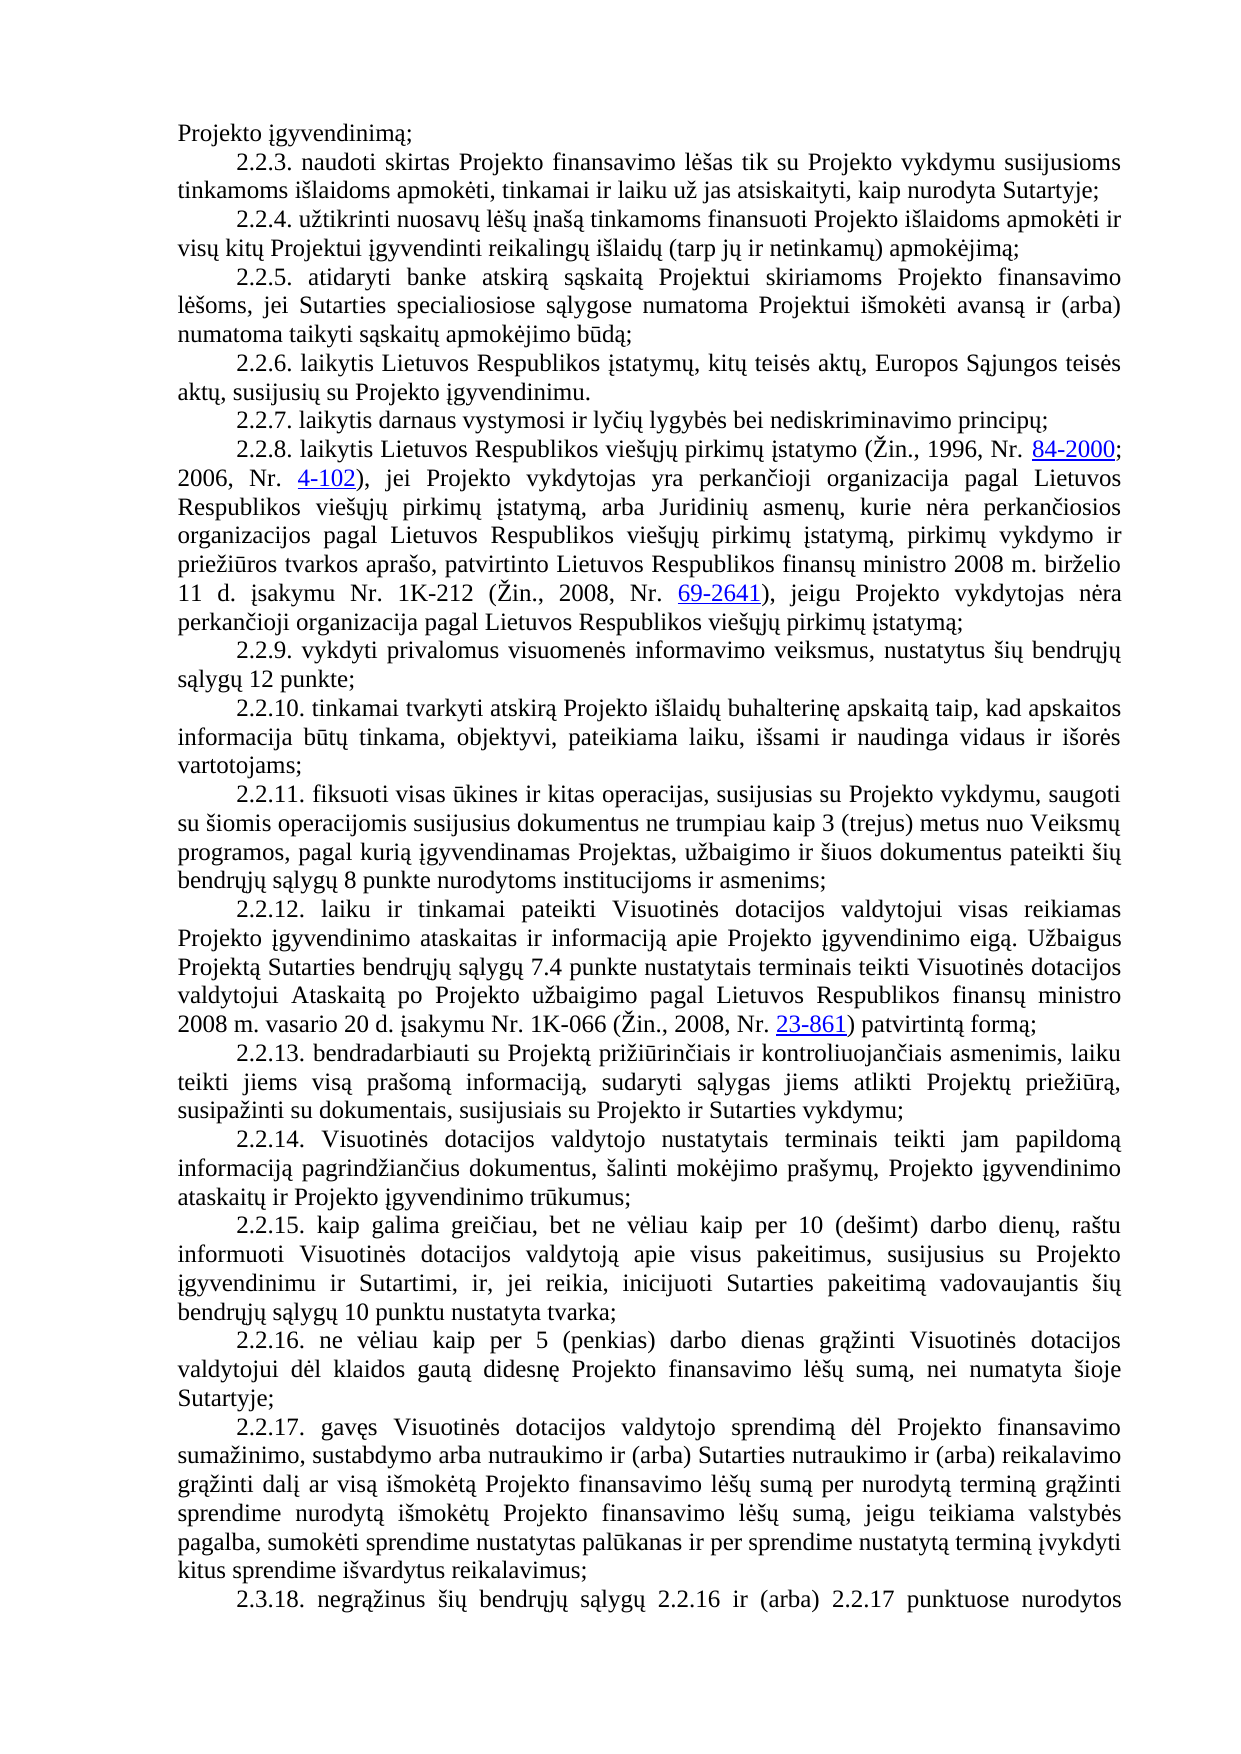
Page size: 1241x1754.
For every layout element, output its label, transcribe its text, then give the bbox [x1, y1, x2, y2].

text 2.2.11. fiksuoti visas ūkines ir kitas operacijas, susijusias su Projekto vykdymu, saugoti su šiomis operacijomis susijusius dokumentus ne trumpiau kaip 3 (trejus) metus nuo Veiksmų programos, pagal kurią įgyvendinamas Projektas, užbaigimo ir šiuos dokumentus pateikti šių bendrųjų sąlygų 8 punkte nurodytoms institucijoms ir asmenims; [177, 779, 1122, 894]
text 2.2.4. užtikrinti nuosavų lėšų įnašą tinkamoms finansuoti Projekto išlaidoms apmokėti ir visų kitų Projektui įgyvendinti reikalingų išlaidų (tarp jų ir netinkamų) apmokėjimą; [177, 204, 1122, 262]
text 2.2.7. laikytis darnaus vystymosi ir lyčių lygybės bei nediskriminavimo principų; [177, 406, 1122, 434]
text 2.2.6. laikytis Lietuvos Respublikos įstatymų, kitų teisės aktų, Europos Sąjungos teisės aktų, susijusių su Projekto įgyvendinimu. [177, 348, 1122, 406]
text 2.2.3. naudoti skirtas Projekto finansavimo lėšas tik su Projekto vykdymu susijusioms tinkamoms išlaidoms apmokėti, tinkamai ir laiku už jas atsiskaityti, kaip nurodyta Sutartyje; [177, 147, 1122, 204]
text 2.2.9. vykdyti privalomus visuomenės informavimo veiksmus, nustatytus šių bendrųjų sąlygų 12 punkte; [177, 636, 1122, 693]
text 2.2.14. Visuotinės dotacijos valdytojo nustatytais terminais teikti jam papildomą informaciją pagrindžiančius dokumentus, šalinti mokėjimo prašymų, Projekto įgyvendinimo ataskaitų ir Projekto įgyvendinimo trūkumus; [177, 1124, 1122, 1211]
text 2.2.13. bendradarbiauti su Projektą prižiūrinčiais ir kontroliuojančiais asmenimis, laiku teikti jiems visą prašomą informaciją, sudaryti sąlygas jiems atlikti Projektų priežiūrą, susipažinti su dokumentais, susijusiais su Projekto ir Sutarties vykdymu; [177, 1038, 1122, 1124]
text 2.2.17. gavęs Visuotinės dotacijos valdytojo sprendimą dėl Projekto finansavimo sumažinimo, sustabdymo arba nutraukimo ir (arba) Sutarties nutraukimo ir (arba) reikalavimo grąžinti dalį ar visą išmokėtą Projekto finansavimo lėšų sumą per nurodytą terminą grąžinti sprendime nurodytą išmokėtų Projekto finansavimo lėšų sumą, jeigu teikiama valstybės pagalba, sumokėti sprendime nustatytas palūkanas ir per sprendime nustatytą terminą įvykdyti kitus sprendime išvardytus reikalavimus; [177, 1412, 1122, 1584]
text 2.2.10. tinkamai tvarkyti atskirą Projekto išlaidų buhalterinę apskaitą taip, kad apskaitos informacija būtų tinkama, objektyvi, pateikiama laiku, išsami ir naudinga vidaus ir išorės vartotojams; [177, 693, 1122, 779]
text Projekto įgyvendinimą; [177, 118, 1122, 147]
text 2.3.18. negrąžinus šių bendrųjų sąlygų 2.2.16 ir (arba) 2.2.17 punktuose nurodytos [177, 1584, 1122, 1613]
text 2.2.5. atidaryti banke atskirą sąskaitą Projektui skiriamoms Projekto finansavimo lėšoms, jei Sutarties specialiosiose sąlygose numatoma Projektui išmokėti avansą ir (arba) numatoma taikyti sąskaitų apmokėjimo būdą; [177, 262, 1122, 348]
text 2.2.8. laikytis Lietuvos Respublikos viešųjų pirkimų įstatymo (Žin., 1996, Nr. 84-2000; 2006, Nr. 4-102), jei Projekto vykdytojas yra perkančioji organizacija pagal Lietuvos Respublikos viešųjų pirkimų įstatymą, arba Juridinių asmenų, kurie nėra perkančiosios organizacijos pagal Lietuvos Respublikos viešųjų pirkimų įstatymą, pirkimų vykdymo ir priežiūros tvarkos aprašo, patvirtinto Lietuvos Respublikos finansų ministro 2008 m. birželio 11 d. įsakymu Nr. 1K-212 (Žin., 2008, Nr. 69-2641), jeigu Projekto vykdytojas nėra perkančioji organizacija pagal Lietuvos Respublikos viešųjų pirkimų įstatymą; [177, 434, 1122, 636]
text 2.2.15. kaip galima greičiau, bet ne vėliau kaip per 10 (dešimt) darbo dienų, raštu informuoti Visuotinės dotacijos valdytoją apie visus pakeitimus, susijusius su Projekto įgyvendinimu ir Sutartimi, ir, jei reikia, inicijuoti Sutarties pakeitimą vadovaujantis šių bendrųjų sąlygų 10 punktu nustatyta tvarka; [177, 1211, 1122, 1326]
text 2.2.12. laiku ir tinkamai pateikti Visuotinės dotacijos valdytojui visas reikiamas Projekto įgyvendinimo ataskaitas ir informaciją apie Projekto įgyvendinimo eigą. Užbaigus Projektą Sutarties bendrųjų sąlygų 7.4 punkte nustatytais terminais teikti Visuotinės dotacijos valdytojui Ataskaitą po Projekto užbaigimo pagal Lietuvos Respublikos finansų ministro 2008 m. vasario 20 d. įsakymu Nr. 1K-066 (Žin., 2008, Nr. 23-861) patvirtintą formą; [177, 894, 1122, 1038]
text 2.2.16. ne vėliau kaip per 5 (penkias) darbo dienas grąžinti Visuotinės dotacijos valdytojui dėl klaidos gautą didesnę Projekto finansavimo lėšų sumą, nei numatyta šioje Sutartyje; [177, 1326, 1122, 1412]
